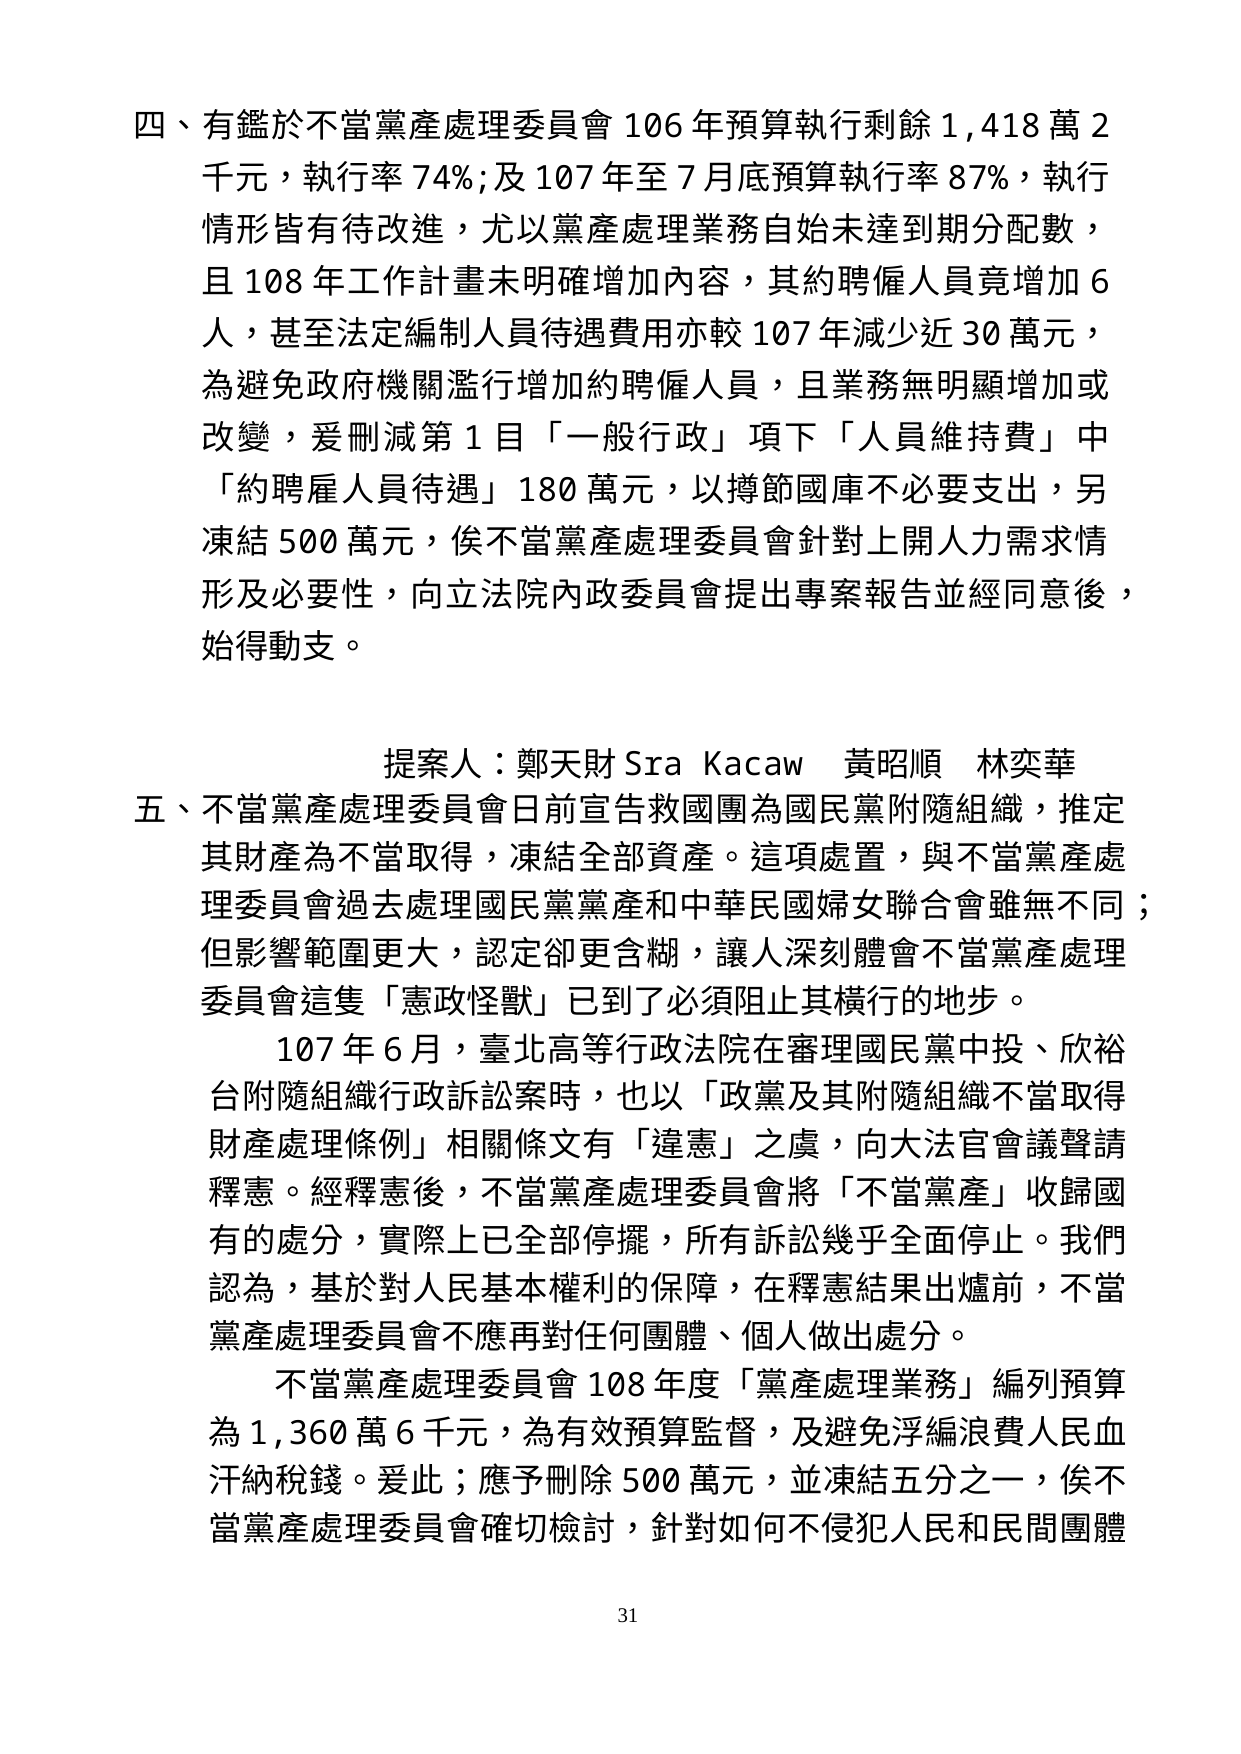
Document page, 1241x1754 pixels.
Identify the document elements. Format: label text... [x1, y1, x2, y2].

text 五、不當黨產處理委員會日前宣告救國團為國民黨附隨組織，推定其財產為不當取得，凍結全部資產。這項處置，與不當黨產處理委員會過去處理國民黨黨產和中華民國婦女聯合會雖無不同；但影響範圍更大，認定卻更含糊，讓人深刻體會不當黨產處理委員會這隻「憲政怪獸」已到了必須阻止其橫行的地步。 [133, 783, 1127, 1023]
text 提案人：鄭天財Sra Kacaw 黃昭順 林奕華 [383, 721, 1127, 783]
text 107年6月，臺北高等行政法院在審理國民黨中投、欣裕台附隨組織行政訴訟案時，也以「政黨及其附隨組織不當取得財產處理條例」相關條文有「違憲」之虞，向大法官會議聲請釋憲。經釋憲後，不當黨產處理委員會將「不當黨產」收歸國有的處分，實際上已全部停擺，所有訴訟幾乎全面停止。我們認為，基於對人民基本權利的保障，在釋憲結果出爐前，不當黨產處理委員會不應再對任何團體、個人做出處分。 [208, 1023, 1127, 1358]
text 不當黨產處理委員會108年度「黨產處理業務」編列預算為1,360萬6千元，為有效預算監督，及避免浮編浪費人民血汗納稅錢。爰此；應予刪除500萬元，並凍結五分之一，俟不當黨產處理委員會確切檢討，針對如何不侵犯人民和民間團體的基本權利，向立法院內政委員會實施專案報告，並獲同意後，始准動支。 [208, 1358, 1127, 1550]
text 四、有鑑於不當黨產處理委員會106年預算執行剩餘1,418萬2千元，執行率74%;及107年至7月底預算執行率87%，執行情形皆有待改進，尤以黨產處理業務自始未達到期分配數，且108年工作計畫未明確增加內容，其約聘僱人員竟增加6人，甚至法定編制人員待遇費用亦較107年減少近30萬元，為避免政府機關濫行增加約聘僱人員，且業務無明顯增加或改變，爰刪減第1目「一般行政」項下「人員維持費」中「約聘雇人員待遇」180萬元，以撙節國庫不必要支出，另凍結500萬元，俟不當黨產處理委員會針對上開人力需求情形及必要性，向立法院內政委員會提出專案報告並經同意後，始得動支。 [133, 96, 1110, 668]
